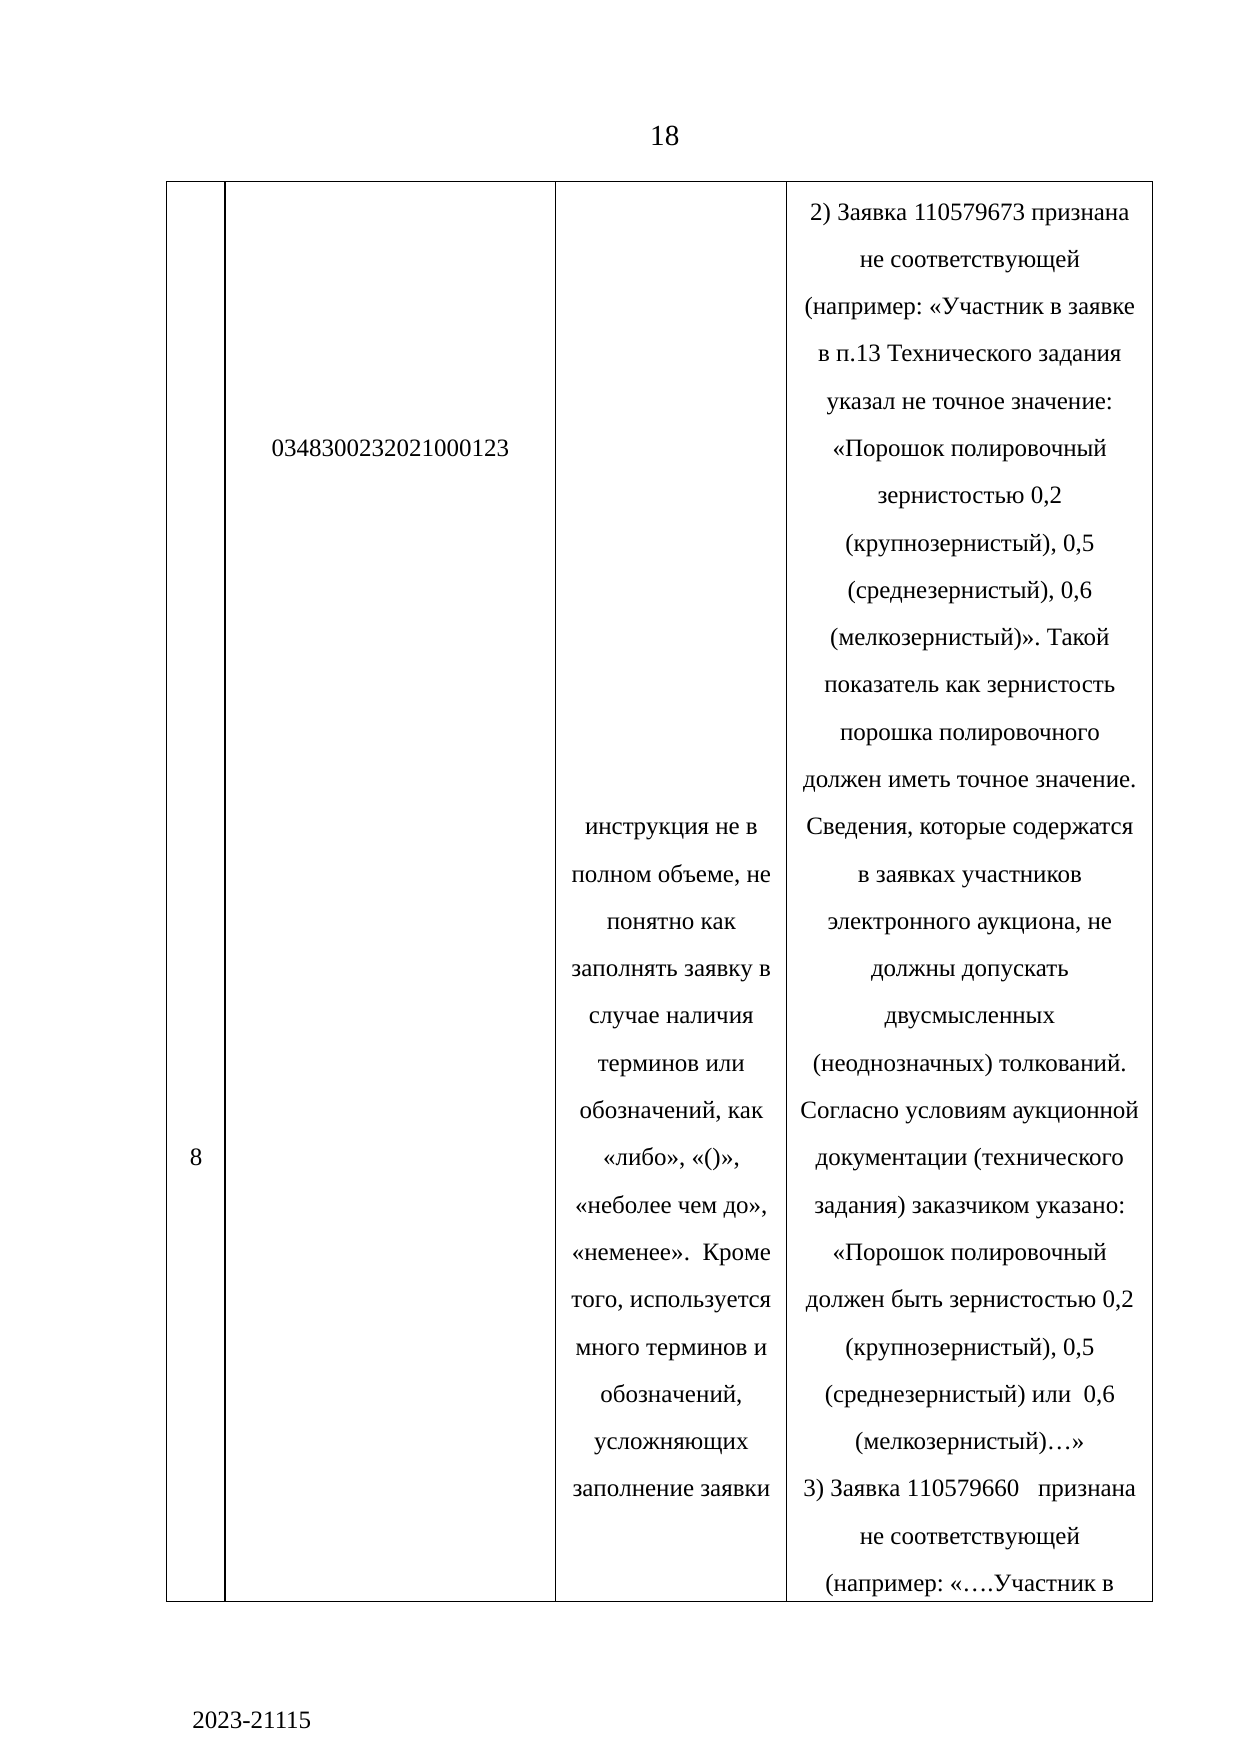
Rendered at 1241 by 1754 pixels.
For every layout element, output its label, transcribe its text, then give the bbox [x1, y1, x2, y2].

table_cell 0348300232021000123 [226, 182, 555, 1601]
table_cell инструкция не в полном объеме, не понятно как заполнять заявку в случае наличия терминов или обозначений, как «либо», «()», «неболее чем до», «нeмeнее». Кроме того, используется много терминов и обозначений, усложняющих заполнение заявки [556, 182, 786, 1601]
table_cell 8 [167, 182, 224, 1601]
table_cell 2) Заявка 110579673 признана не соответствующей (например: «Участник в заявке в п.13 Технического задания указал не точное значение: «Порошок полировочный зернистостью 0,2 (крупнозернистый), 0,5 (среднезернистый), 0,6 (мелкозернистый)». Такой показатель как зернистость порошка полировочного должен иметь точное значение. Сведения, которые содержатся в заявках участников электронного аукциона, не должны допускать двусмысленных (неоднозначных) толкований. Согласно условиям аукционной документации (технического задания) заказчиком указано: «Порошок полировочный дoлжен быть зернистостью 0,2 (крупнозернистый), 0,5 (среднезернистый) или 0,6 (мелкозернистый)…» 3) Заявка 110579660 признана не соответствующей (например: «….Участник в [787, 182, 1152, 1601]
